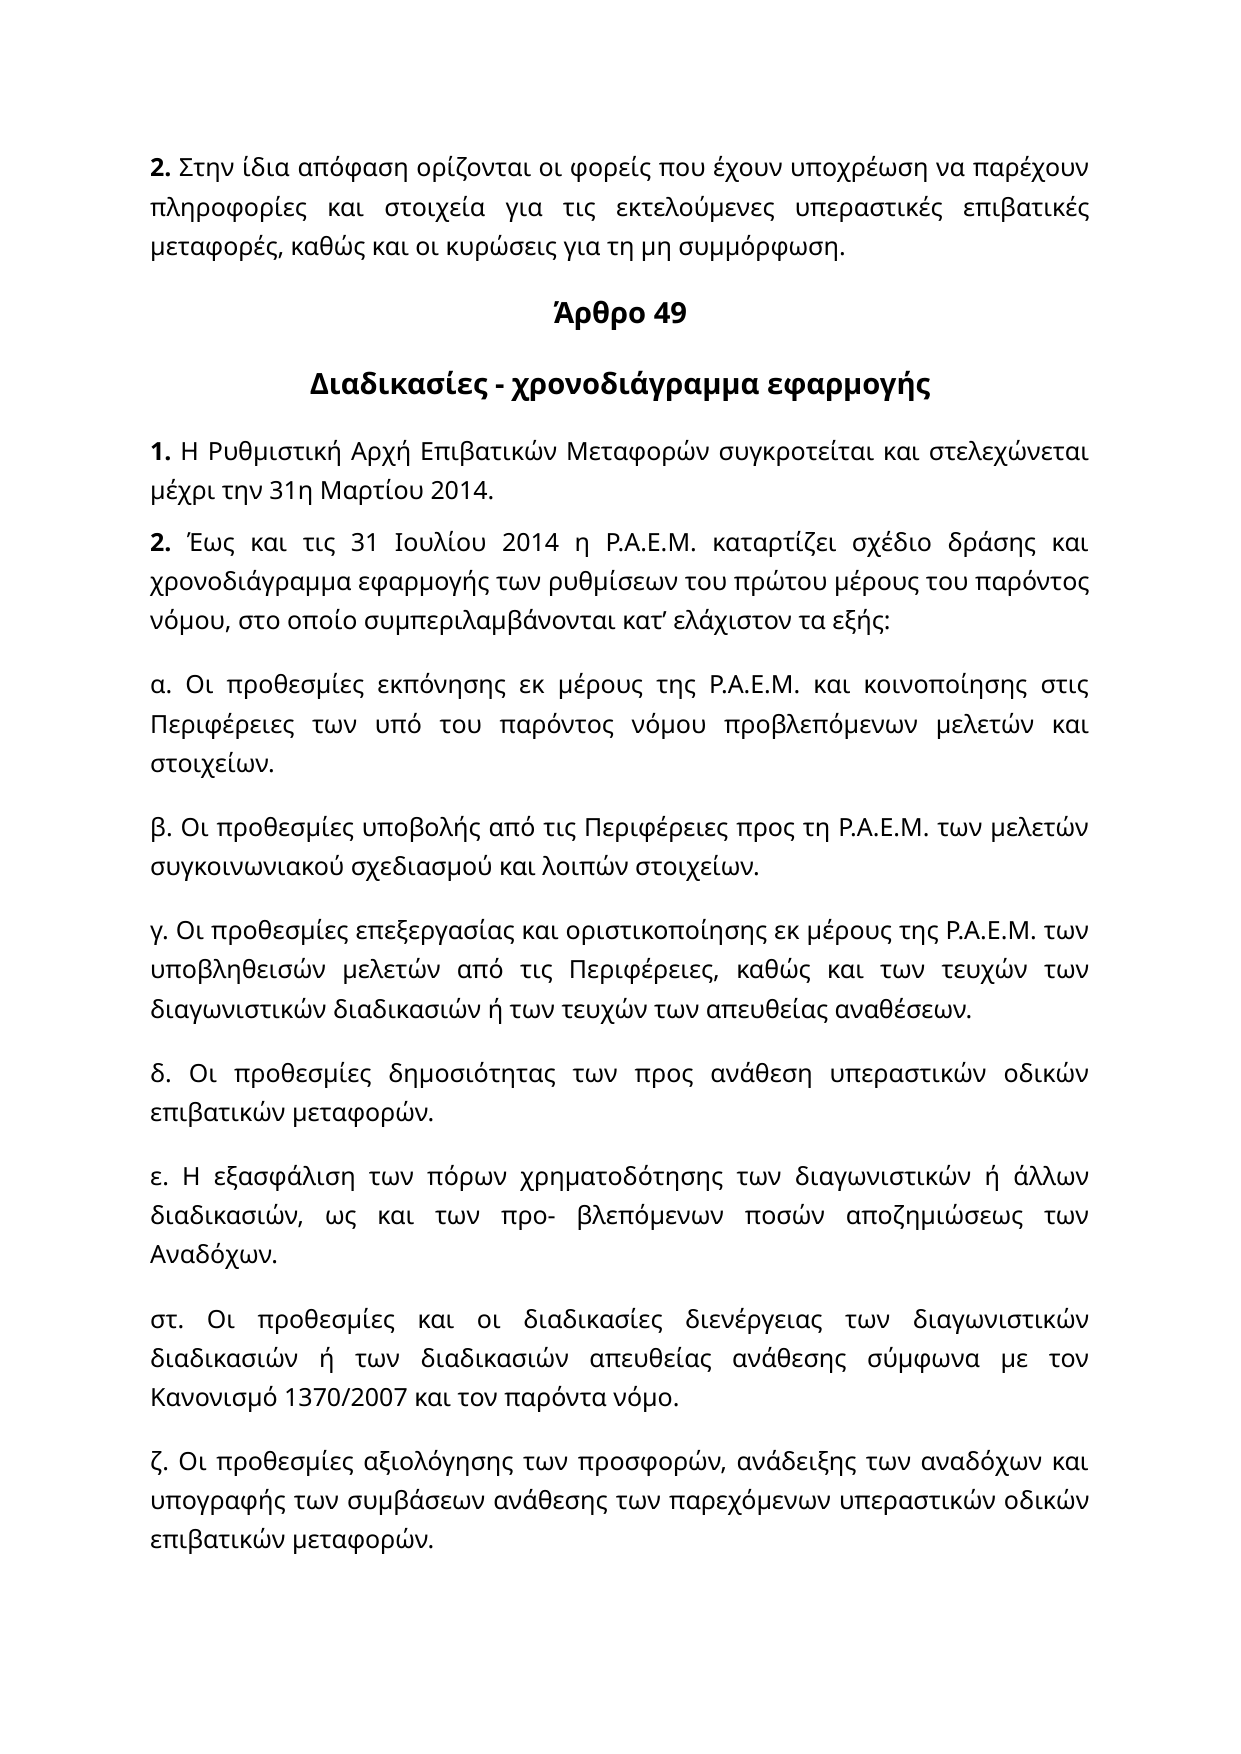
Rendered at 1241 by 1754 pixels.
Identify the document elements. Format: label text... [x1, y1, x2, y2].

text δ. Οι προθεσμίες δημοσιότητας των προς ανάθεση υπεραστικών οδικών επιβατικών μεταφορών. [150, 1055, 1090, 1129]
text στ. Οι προθεσμίες και οι διαδικασίες διενέργειας των διαγωνιστικών διαδικασιών ή των διαδικασιών απευθείας ανάθεσης σύμφωνα με τον Κανονισμό 1370/2007 και τον παρόντα νόμο. [150, 1301, 1090, 1414]
subtitle Άρθρο 49 [150, 292, 1090, 332]
text γ. Οι προθεσμίες επεξεργασίας και οριστικοποίησης εκ μέρους της Ρ.Α.Ε.Μ. των υποβληθεισών μελετών από τις Περιφέρειες, καθώς και των τευχών των διαγωνιστικών διαδικασιών ή των τευχών των απευθείας αναθέσεων. [150, 913, 1090, 1025]
text 2. Στην ίδια απόφαση ορίζονται οι φορείς που έχουν υποχρέωση να παρέχουν πληροφορίες και στοιχεία για τις εκτελούμενες υπεραστικές επιβατικές μεταφορές, καθώς και οι κυρώσεις για τη μη συμμόρφωση. [150, 150, 1090, 262]
text α. Οι προθεσμίες εκπόνησης εκ μέρους της Ρ.Α.Ε.Μ. και κοινοποίησης στις Περιφέρειες των υπό του παρόντος νόμου προβλεπόμενων μελετών και στοιχείων. [150, 667, 1090, 779]
text ζ. Οι προθεσμίες αξιολόγησης των προσφορών, ανάδειξης των αναδόχων και υπογραφής των συμβάσεων ανάθεσης των παρεχόμενων υπεραστικών οδικών επιβατικών μεταφορών. [150, 1444, 1090, 1556]
subtitle Διαδικασίες - χρονοδιάγραμμα εφαρμογής [150, 363, 1090, 403]
text ε. Η εξασφάλιση των πόρων χρηματοδότησης των διαγωνιστικών ή άλλων διαδικασιών, ως και των προ- βλεπόμενων ποσών αποζημιώσεως των Αναδόχων. [150, 1159, 1090, 1271]
text β. Οι προθεσμίες υποβολής από τις Περιφέρειες προς τη Ρ.Α.Ε.Μ. των μελετών συγκοινωνιακού σχεδιασμού και λοιπών στοιχείων. [150, 809, 1090, 883]
text 1. Η Ρυθμιστική Αρχή Επιβατικών Μεταφορών συγκροτείται και στελεχώνεται μέχρι την 31η Μαρτίου 2014. [150, 434, 1090, 507]
text 2. Έως και τις 31 Ιουλίου 2014 η Ρ.Α.Ε.Μ. καταρτίζει σχέδιο δράσης και χρονοδιάγραμμα εφαρμογής των ρυθμίσεων του πρώτου μέρους του παρόντος νόμου, στο οποίο συμπεριλαμβάνονται κατ’ ελάχιστον τα εξής: [150, 524, 1090, 637]
